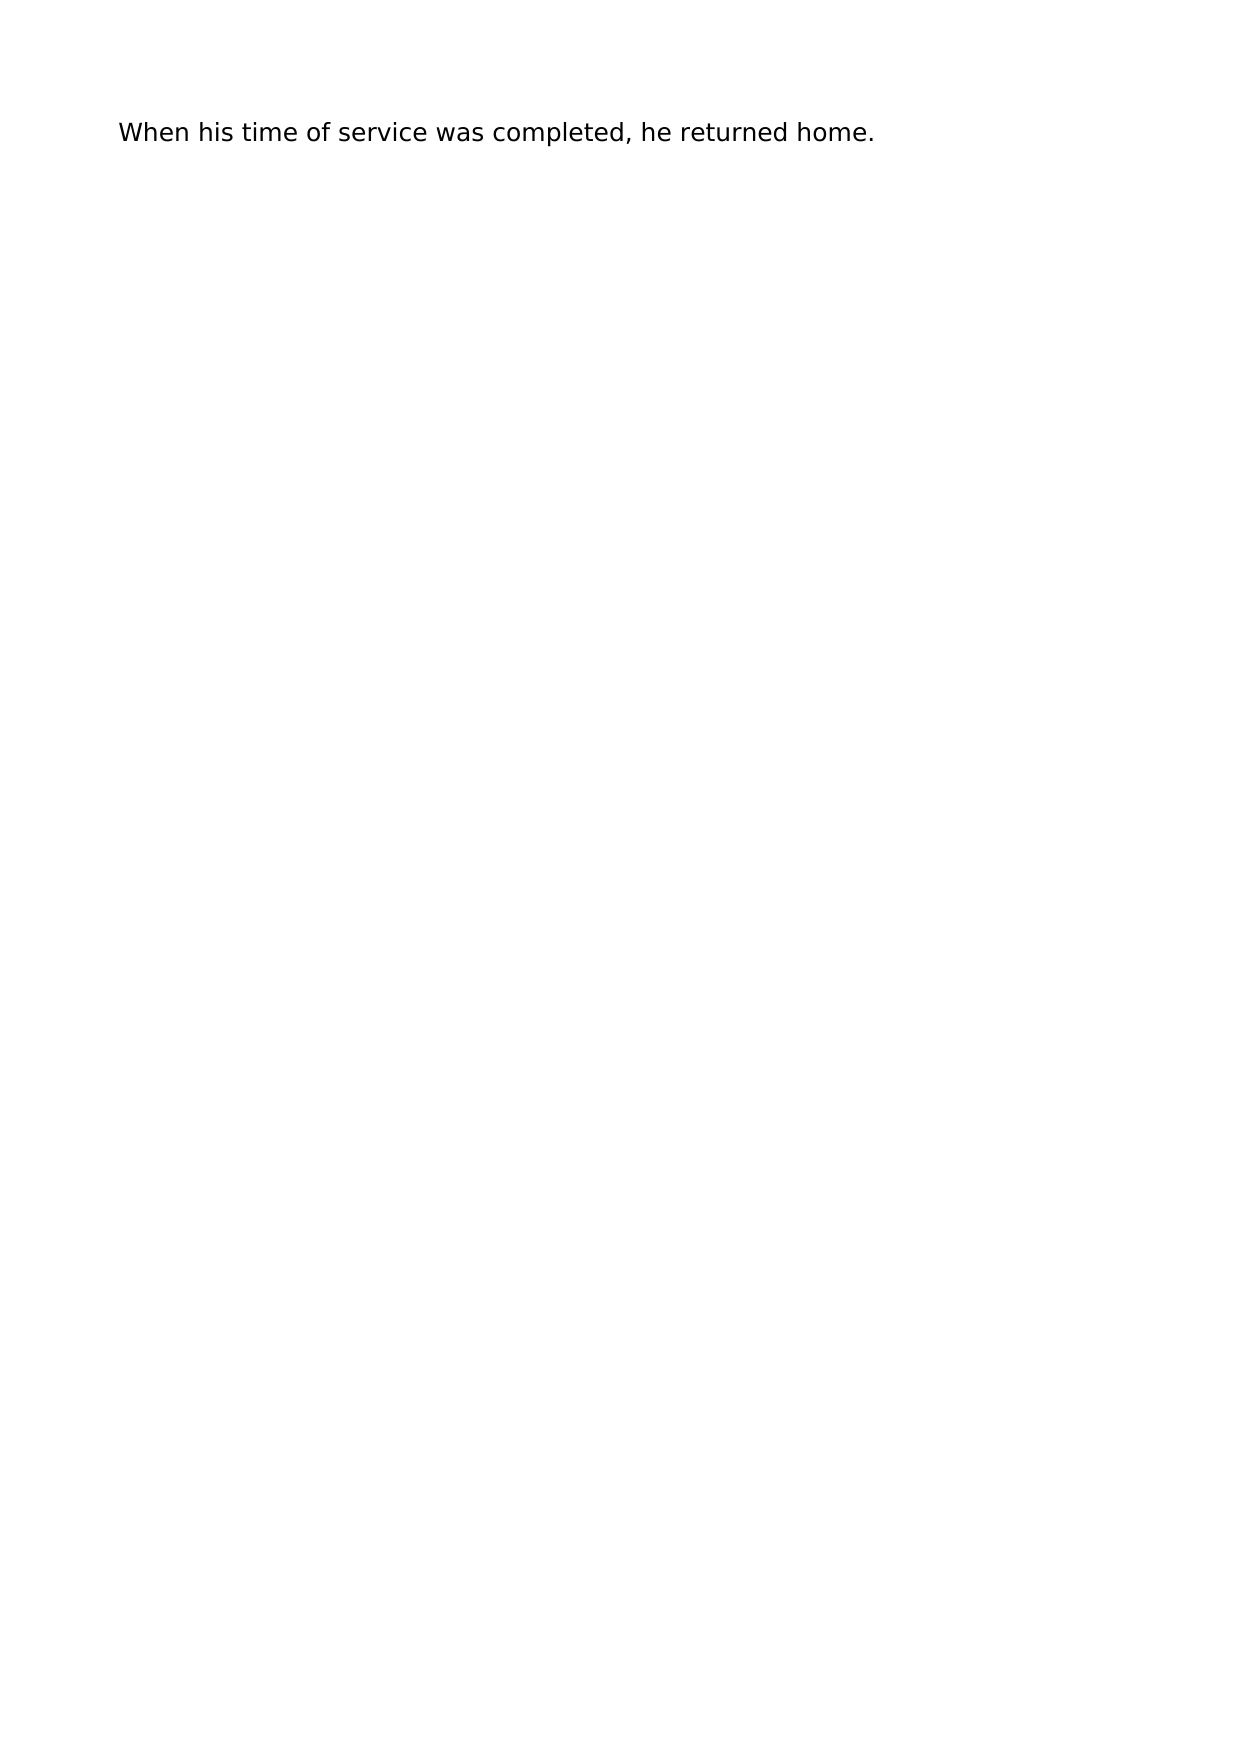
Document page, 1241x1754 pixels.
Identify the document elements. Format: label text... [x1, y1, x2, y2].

text When his time of service was completed, he returned home. [118, 118, 1122, 147]
